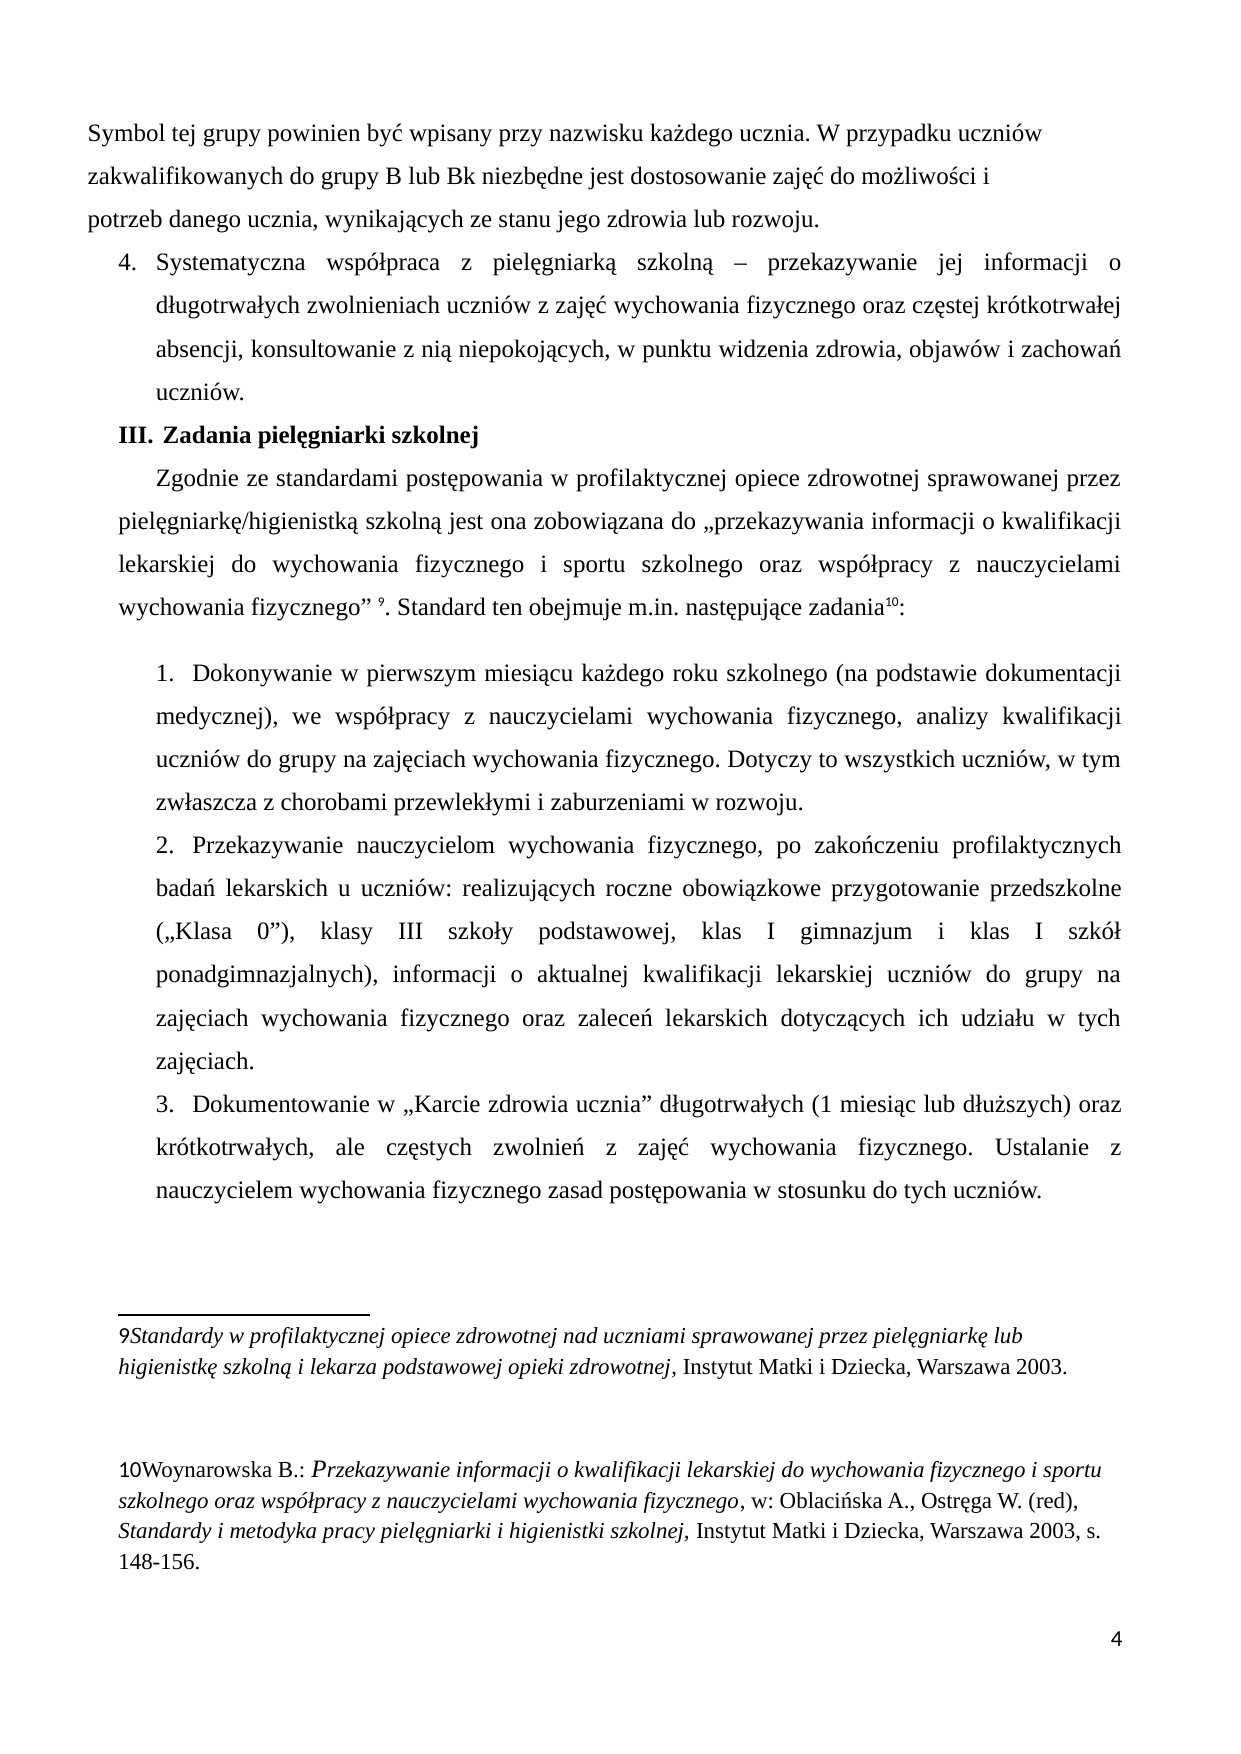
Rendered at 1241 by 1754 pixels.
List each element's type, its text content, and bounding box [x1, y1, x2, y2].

text Standardy w profilaktycznej opiece zdrowotnej nad uczniami sprawowanej przez pielęgniarkę lub higienistkę szkolną i lekarza podstawowej opieki zdrowotnej, Instytut Matki i Dziecka, Warszawa 2003. [118, 1321, 1122, 1380]
list Zadania pielęgniarki szkolnej [118, 420, 1122, 449]
list potrzeb danego ucznia, wynikających ze stanu jego zdrowia lub rozwoju. [87, 204, 1122, 233]
list Dokumentowanie w „Karcie zdrowia ucznia” długotrwałych (1 miesiąc lub dłuższych) oraz krótkotrwałych, ale częstych zwolnień z zajęć wychowania fizycznego. Ustalanie z nauczycielem wychowania fizycznego zasad postępowania w stosunku do tych uczniów. [156, 1089, 1122, 1204]
text Woynarowska B.: Przekazywanie informacji o kwalifikacji lekarskiej do wychowania fizycznego i sportu szkolnego oraz współpracy z nauczycielami wychowania fizycznego, w: Oblacińska A., Ostręga W. (red), Standardy i metodyka pracy pielęgniarki i higienistki szkolnej, Instytut Matki i Dziecka, Warszawa 2003, s. 148-156. [118, 1454, 1122, 1574]
list Zgodnie ze standardami postępowania w profilaktycznej opiece zdrowotnej sprawowanej przez pielęgniarkę/higienistką szkolną jest ona zobowiązana do „przekazywania informacji o kwalifikacji lekarskiej do wychowania fizycznego i sportu szkolnego oraz współpracy z nauczycielami wychowania fizycznego” . Standard ten obejmuje m.in. następujące zadania: [118, 463, 1122, 622]
list Przekazywanie nauczycielom wychowania fizycznego, po zakończeniu profilaktycznych badań lekarskich u uczniów: realizujących roczne obowiązkowe przygotowanie przedszkolne („Klasa 0”), klasy III szkoły podstawowej, klas I gimnazjum i klas I szkół ponadgimnazjalnych), informacji o aktualnej kwalifikacji lekarskiej uczniów do grupy na zajęciach wychowania fizycznego oraz zaleceń lekarskich dotyczących ich udziału w tych zajęciach. [156, 830, 1122, 1074]
list Symbol tej grupy powinien być wpisany przy nazwisku każdego ucznia. W przypadku uczniów [87, 118, 1122, 147]
list Systematyczna współpraca z pielęgniarką szkolną – przekazywanie jej informacji o długotrwałych zwolnieniach uczniów z zajęć wychowania fizycznego oraz częstej krótkotrwałej absencji, konsultowanie z nią niepokojących, w punktu widzenia zdrowia, objawów i zachowań uczniów. [118, 247, 1122, 406]
list zakwalifikowanych do grupy B lub Bk niezbędne jest dostosowanie zajęć do możliwości i [87, 161, 1122, 190]
list Dokonywanie w pierwszym miesiącu każdego roku szkolnego (na podstawie dokumentacji medycznej), we współpracy z nauczycielami wychowania fizycznego, analizy kwalifikacji uczniów do grupy na zajęciach wychowania fizycznego. Dotyczy to wszystkich uczniów, w tym zwłaszcza z chorobami przewlekłymi i zaburzeniami w rozwoju. [156, 658, 1122, 816]
